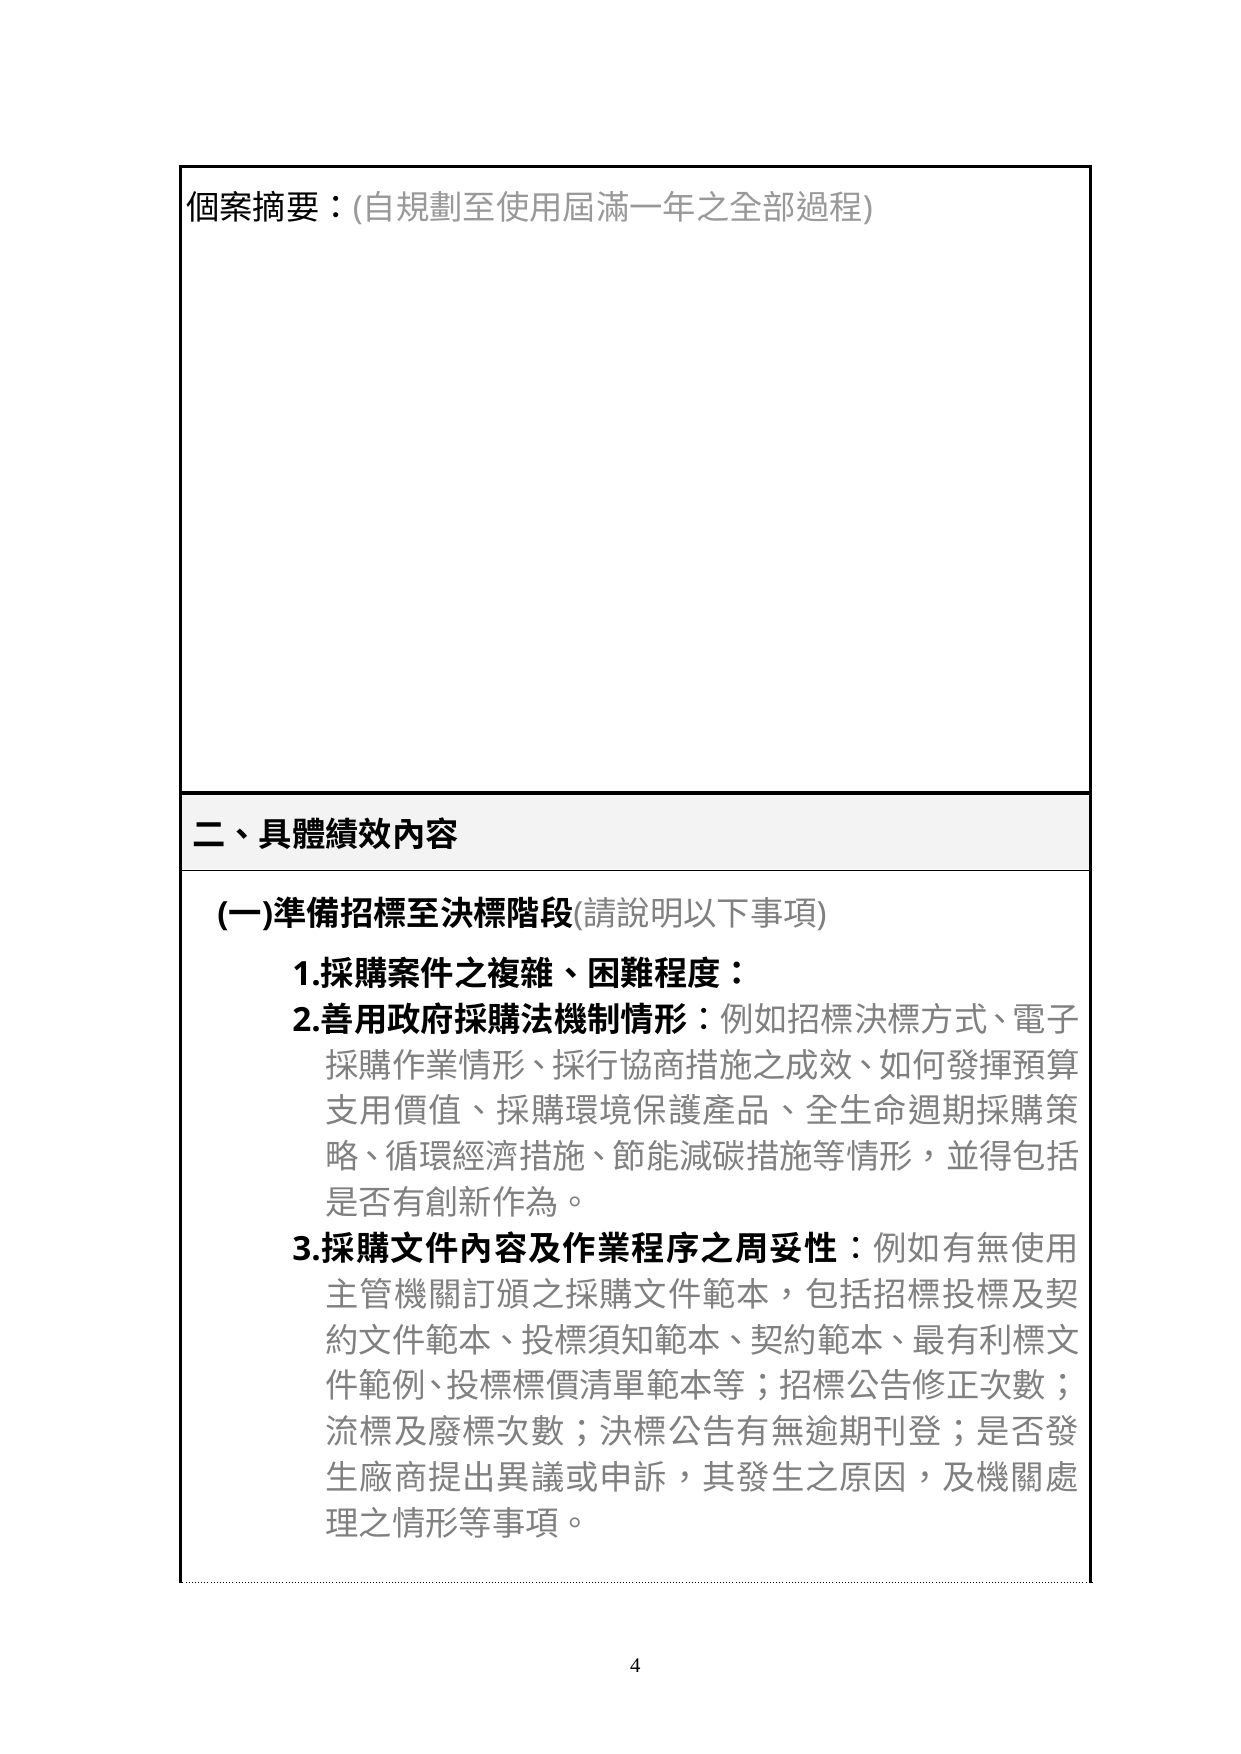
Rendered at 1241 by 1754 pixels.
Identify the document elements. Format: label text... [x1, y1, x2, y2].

table_cell (一)準備招標至決標階段(請說明以下事項) 1.採購案件之複雜、困難程度： 2.善用政府採購法機制情形：例如招標決標方式、電子採購作業情形、採行協商措施之成效、如何發揮預算支用價值、採購環境保護產品、全生命週期採購策略、循環經濟措施、節能減碳措施等情形，並得包括是否有創新作為。 3.採購文件內容及作業程序之周妥性：例如有無使用主管機關訂頒之採購文件範本，包括招標投標及契約文件範本、投標須知範本、契約範本、最有利標文件範例、投標標價清單範本等；招標公告修正次數；流標及廢標次數；決標公告有無逾期刊登；是否發生廠商提出異議或申訴，其發生之原因，及機關處理之情形等事項。 [182, 871, 1089, 1582]
table_cell 二、具體績效內容 [182, 795, 1089, 869]
table_cell 個案摘要：(自規劃至使用屆滿一年之全部過程) [182, 168, 1089, 791]
